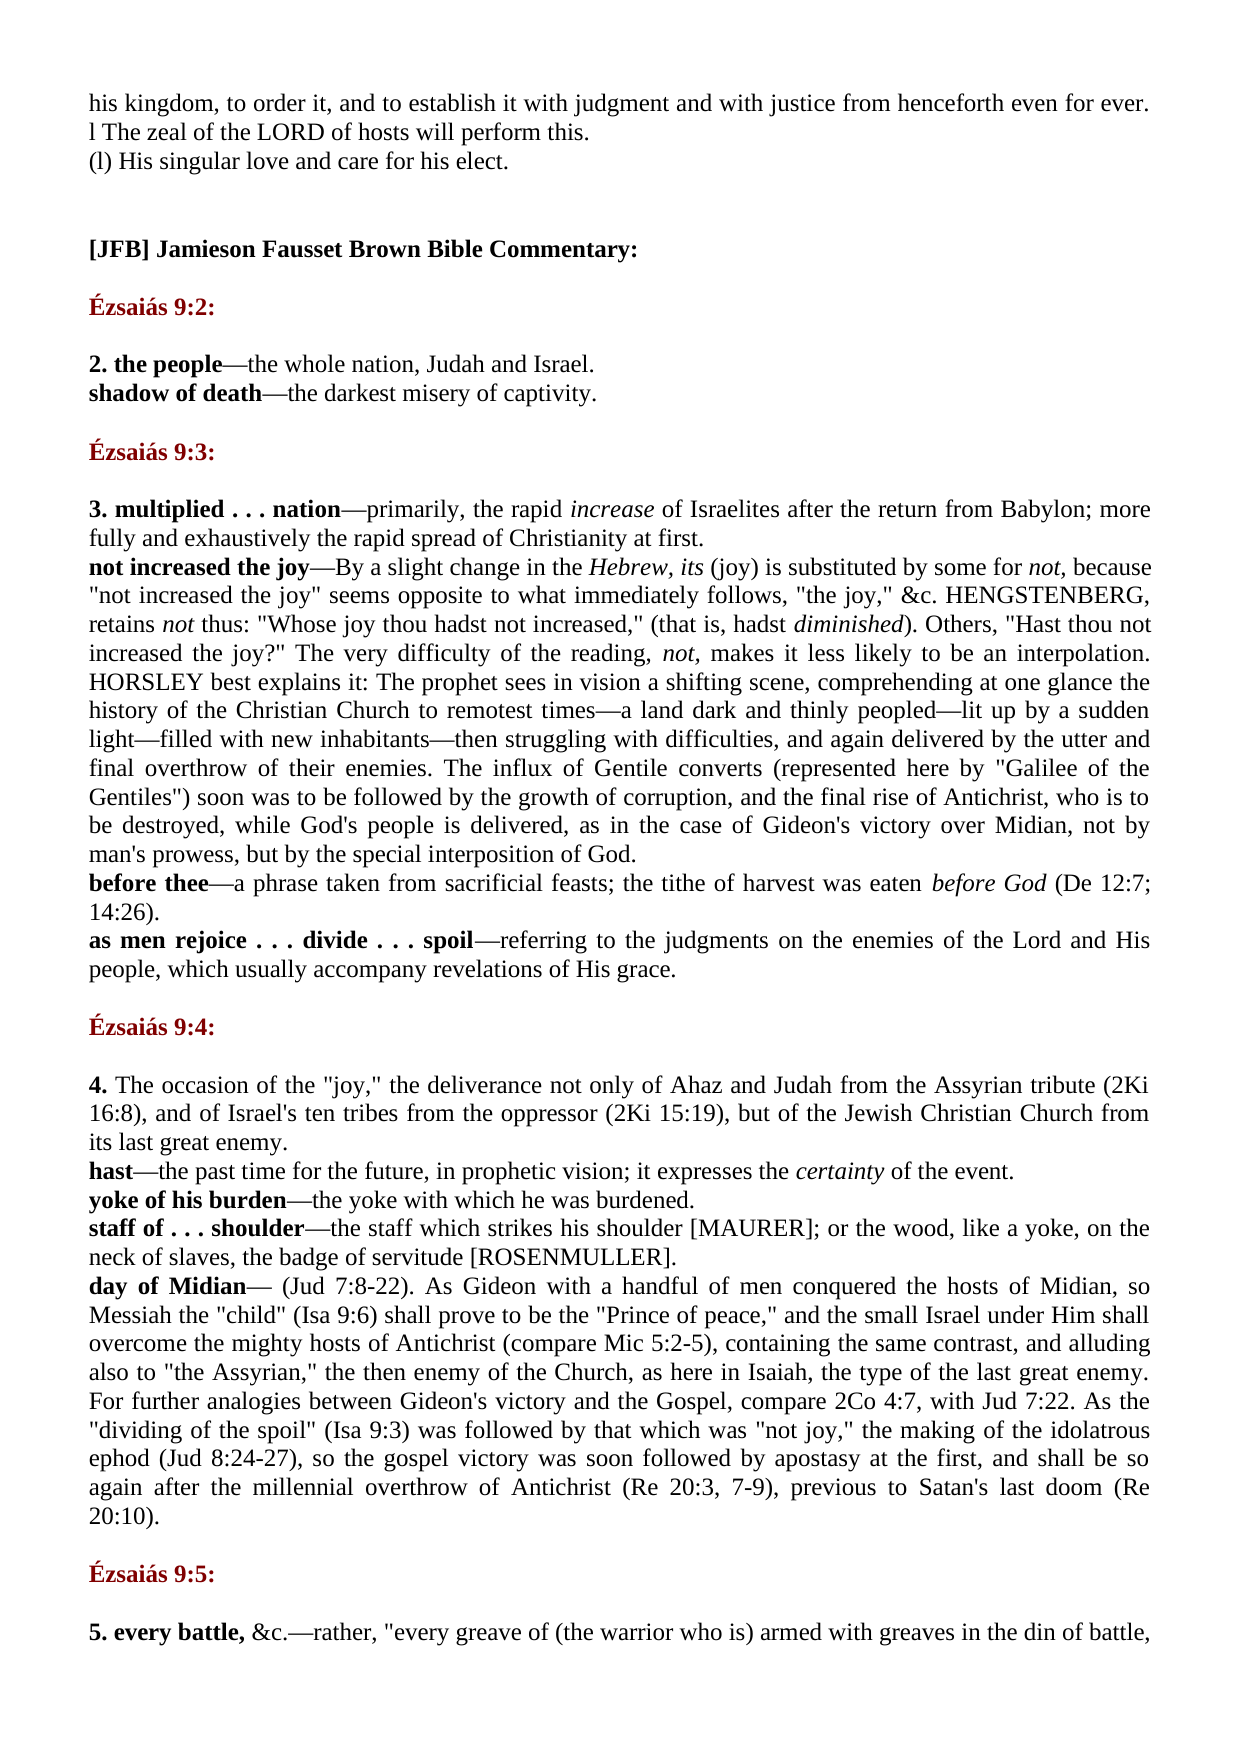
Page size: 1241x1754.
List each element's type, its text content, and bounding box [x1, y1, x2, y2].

text Ézsaiás 9:5: [88, 1559, 1152, 1588]
text Ézsaiás 9:2: [88, 292, 1152, 321]
text 5. every battle, &c.—rather, "every greave of (the warrior who is) armed with greaves in the din of battle, [88, 1617, 1152, 1646]
text Ézsaiás 9:4: [88, 1012, 1152, 1041]
text 3. multiplied . . . nation—primarily, the rapid increase of Israelites after the return from Babylon; more fully and exhaustively the rapid spread of Christianity at first. not increased the joy—By a slight change in the Hebrew, its (joy) is substituted by some for not, because "not increased the joy" seems opposite to what immediately follows, "the joy," &c. HENGSTENBERG, retains not thus: "Whose joy thou hadst not increased," (that is, hadst diminished). Others, "Hast thou not increased the joy?" The very difficulty of the reading, not, makes it less likely to be an interpolation. HORSLEY best explains it: The prophet sees in vision a shifting scene, comprehending at one glance the history of the Christian Church to remotest times—a land dark and thinly peopled—lit up by a sudden light—filled with new inhabitants—then struggling with difficulties, and again delivered by the utter and final overthrow of their enemies. The influx of Gentile converts (represented here by "Galilee of the Gentiles") soon was to be followed by the growth of corruption, and the final rise of Antichrist, who is to be destroyed, while God's people is delivered, as in the case of Gideon's victory over Midian, not by man's prowess, but by the special interposition of God. before thee—a phrase taken from sacrificial feasts; the tithe of harvest was eaten before God (De 12:7; 14:26). as men rejoice . . . divide . . . spoil—referring to the judgments on the enemies of the Lord and His people, which usually accompany revelations of His grace. [88, 494, 1152, 983]
text Ézsaiás 9:3: [88, 437, 1152, 465]
text his kingdom, to order it, and to establish it with judgment and with justice from henceforth even for ever. l The zeal of the LORD of hosts will perform this. (l) His singular love and care for his elect. [88, 88, 1152, 175]
text [JFB] Jamieson Fausset Brown Bible Commentary: [88, 234, 1152, 263]
text 2. the people—the whole nation, Judah and Israel. shadow of death—the darkest misery of captivity. [88, 349, 1152, 407]
text 4. The occasion of the "joy," the deliverance not only of Ahaz and Judah from the Assyrian tribute (2Ki 16:8), and of Israel's ten tribes from the oppressor (2Ki 15:19), but of the Jewish Christian Church from its last great enemy. hast—the past time for the future, in prophetic vision; it expresses the certainty of the event. yoke of his burden—the yoke with which he was burdened. staff of . . . shoulder—the staff which strikes his shoulder [MAURER]; or the wood, like a yoke, on the neck of slaves, the badge of servitude [ROSENMULLER]. day of Midian— (Jud 7:8-22). As Gideon with a handful of men conquered the hosts of Midian, so Messiah the "child" (Isa 9:6) shall prove to be the "Prince of peace," and the small Israel under Him shall overcome the mighty hosts of Antichrist (compare Mic 5:2-5), containing the same contrast, and alluding also to "the Assyrian," the then enemy of the Church, as here in Isaiah, the type of the last great enemy. For further analogies between Gideon's victory and the Gospel, compare 2Co 4:7, with Jud 7:22. As the "dividing of the spoil" (Isa 9:3) was followed by that which was "not joy," the making of the idolatrous ephod (Jud 8:24-27), so the gospel victory was soon followed by apostasy at the first, and shall be so again after the millennial overthrow of Antichrist (Re 20:3, 7-9), previous to Satan's last doom (Re 20:10). [88, 1070, 1152, 1530]
